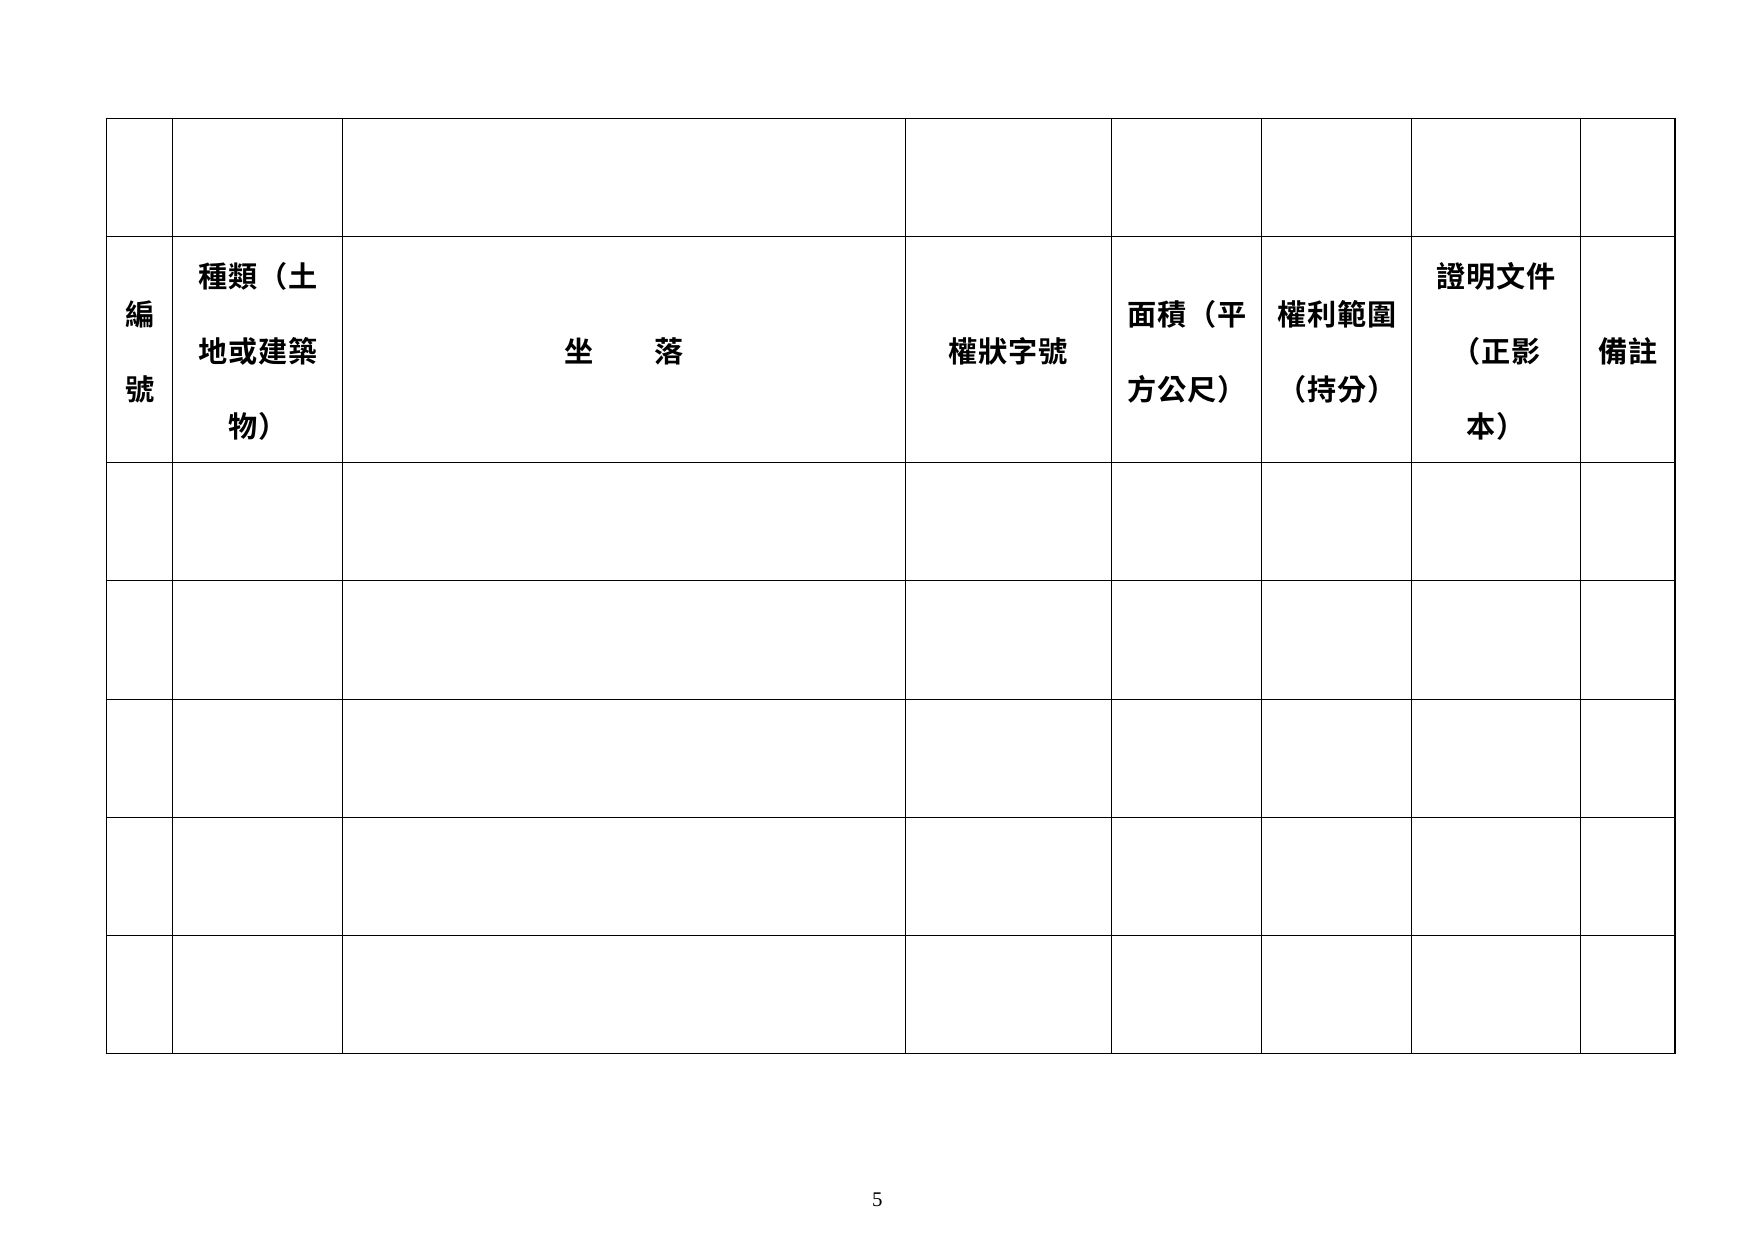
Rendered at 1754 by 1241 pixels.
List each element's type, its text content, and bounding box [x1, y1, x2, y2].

table_cell [173, 700, 342, 817]
table_cell [107, 818, 172, 935]
table_cell [343, 581, 905, 698]
table_cell [1581, 119, 1674, 236]
table_cell [1112, 936, 1261, 1053]
table_cell [173, 119, 342, 236]
table_cell [343, 818, 905, 935]
table_cell [1581, 818, 1674, 935]
table_cell 權利範圍（持分） [1262, 237, 1411, 462]
table_cell 種類（土地或建築物） [173, 237, 342, 462]
table_cell [1412, 581, 1580, 698]
table_cell [343, 119, 905, 236]
table_cell [343, 936, 905, 1053]
table_cell [1412, 700, 1580, 817]
table_cell [1262, 700, 1411, 817]
table_cell [1112, 463, 1261, 580]
table_cell [1412, 119, 1580, 236]
table_cell 坐 落 [343, 237, 905, 462]
table_cell [1262, 463, 1411, 580]
table_cell [173, 463, 342, 580]
table_cell [107, 463, 172, 580]
table_cell [1581, 581, 1674, 698]
table_cell [1412, 463, 1580, 580]
table_cell [1112, 700, 1261, 817]
table_cell [1581, 700, 1674, 817]
table_cell [1262, 119, 1411, 236]
table_cell [173, 936, 342, 1053]
table_cell [1262, 936, 1411, 1053]
table_cell [107, 581, 172, 698]
table_cell [173, 818, 342, 935]
table_cell 權狀字號 [906, 237, 1111, 462]
table_cell [1112, 581, 1261, 698]
table_cell [107, 119, 172, 236]
table_cell [906, 700, 1111, 817]
table_cell [906, 463, 1111, 580]
table_cell [107, 936, 172, 1053]
table_cell [343, 700, 905, 817]
table_cell 備註 [1581, 237, 1674, 462]
table_cell 面積（平方公尺） [1112, 237, 1261, 462]
table_cell [1581, 463, 1674, 580]
table_cell [1112, 818, 1261, 935]
table_cell [1412, 936, 1580, 1053]
table_cell 編號 [107, 237, 172, 462]
table_cell [107, 700, 172, 817]
table_cell [906, 581, 1111, 698]
table_cell [1581, 936, 1674, 1053]
table_cell [1412, 818, 1580, 935]
table_cell [173, 581, 342, 698]
table_cell [1262, 818, 1411, 935]
table_cell [906, 936, 1111, 1053]
table_cell [1262, 581, 1411, 698]
table_cell [906, 119, 1111, 236]
table_cell [343, 463, 905, 580]
table_cell 證明文件（正影本） [1412, 237, 1580, 462]
table_cell [906, 818, 1111, 935]
table_cell [1112, 119, 1261, 236]
